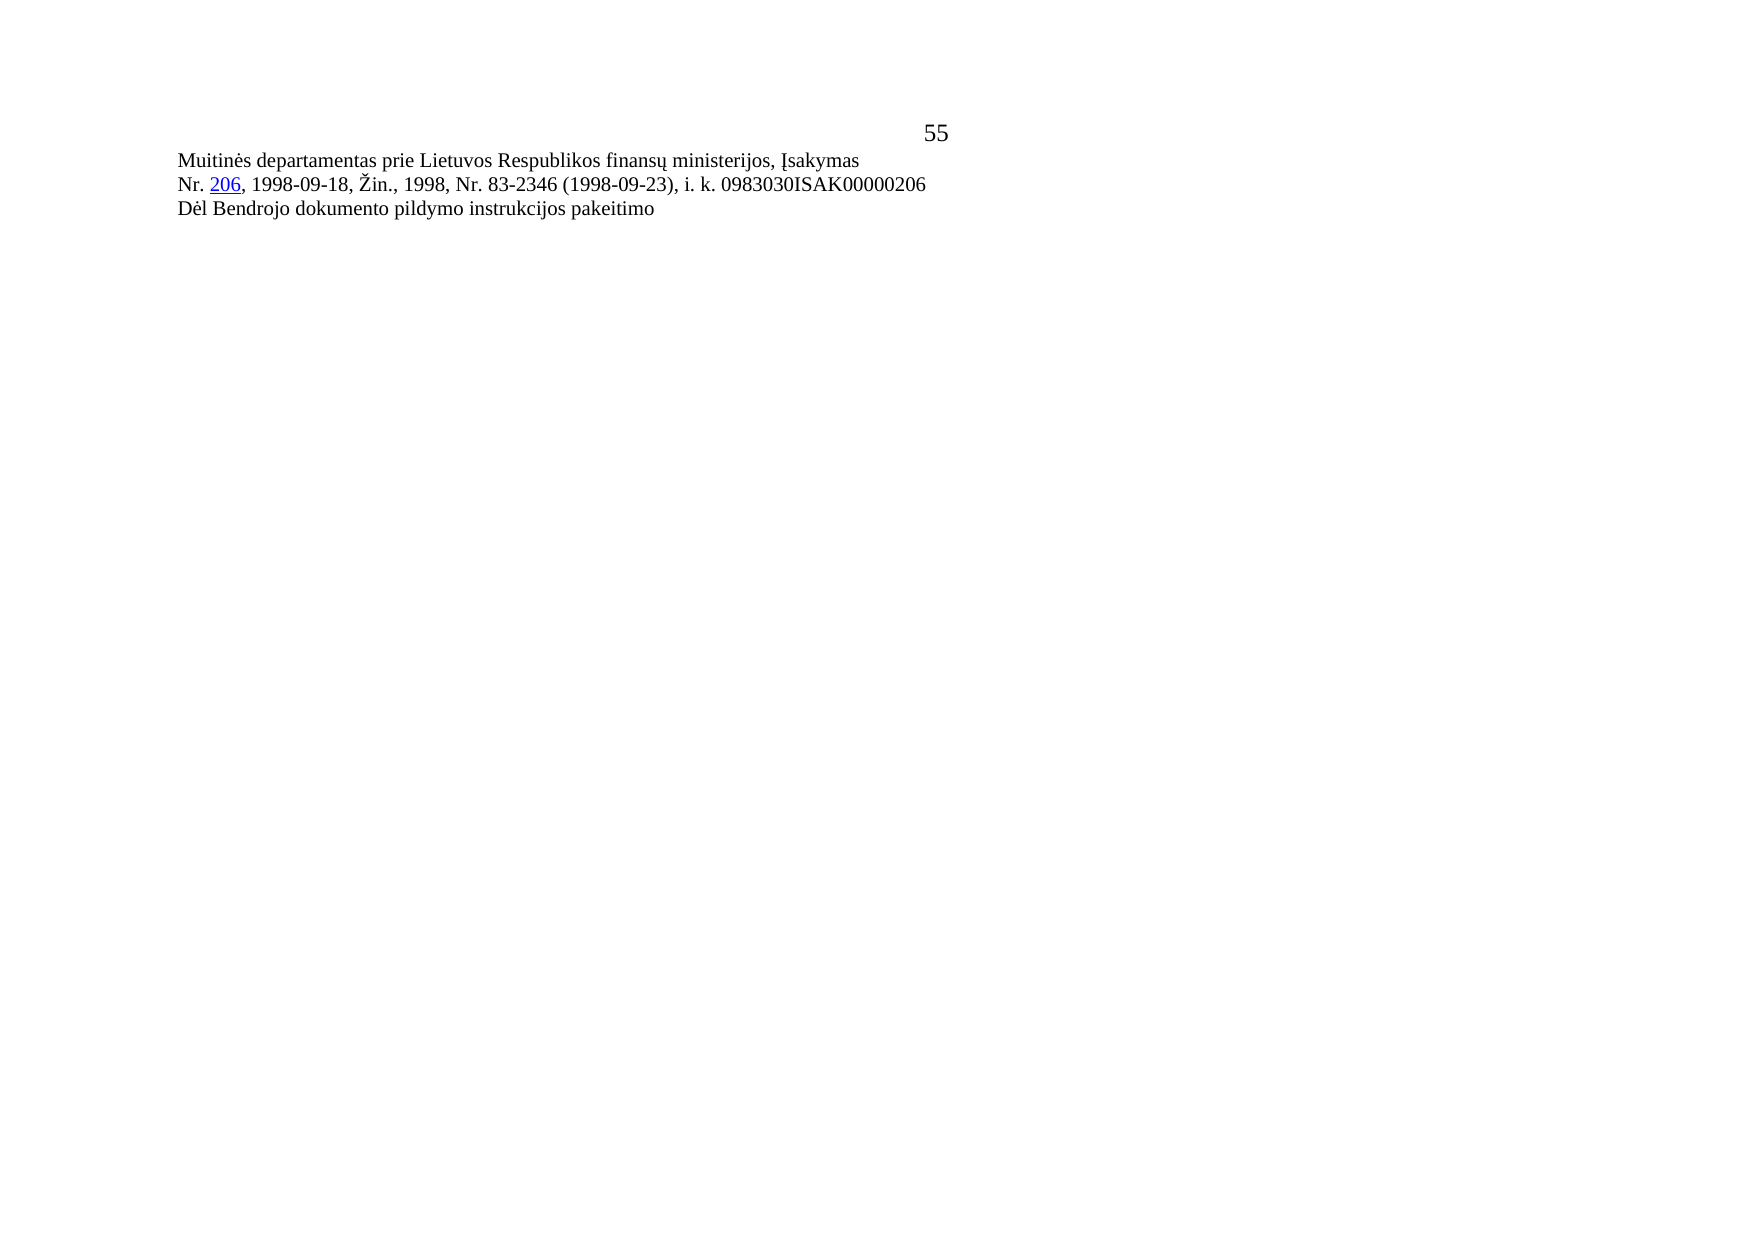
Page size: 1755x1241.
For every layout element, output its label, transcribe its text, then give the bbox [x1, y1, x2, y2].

text Nr. 206, 1998-09-18, Žin., 1998, Nr. 83-2346 (1998-09-23), i. k. 0983030ISAK00000206 [177, 172, 1695, 196]
text Muitinės departamentas prie Lietuvos Respublikos finansų ministerijos, Įsakymas [177, 148, 1695, 172]
text Dėl Bendrojo dokumento pildymo instrukcijos pakeitimo [177, 196, 1695, 220]
